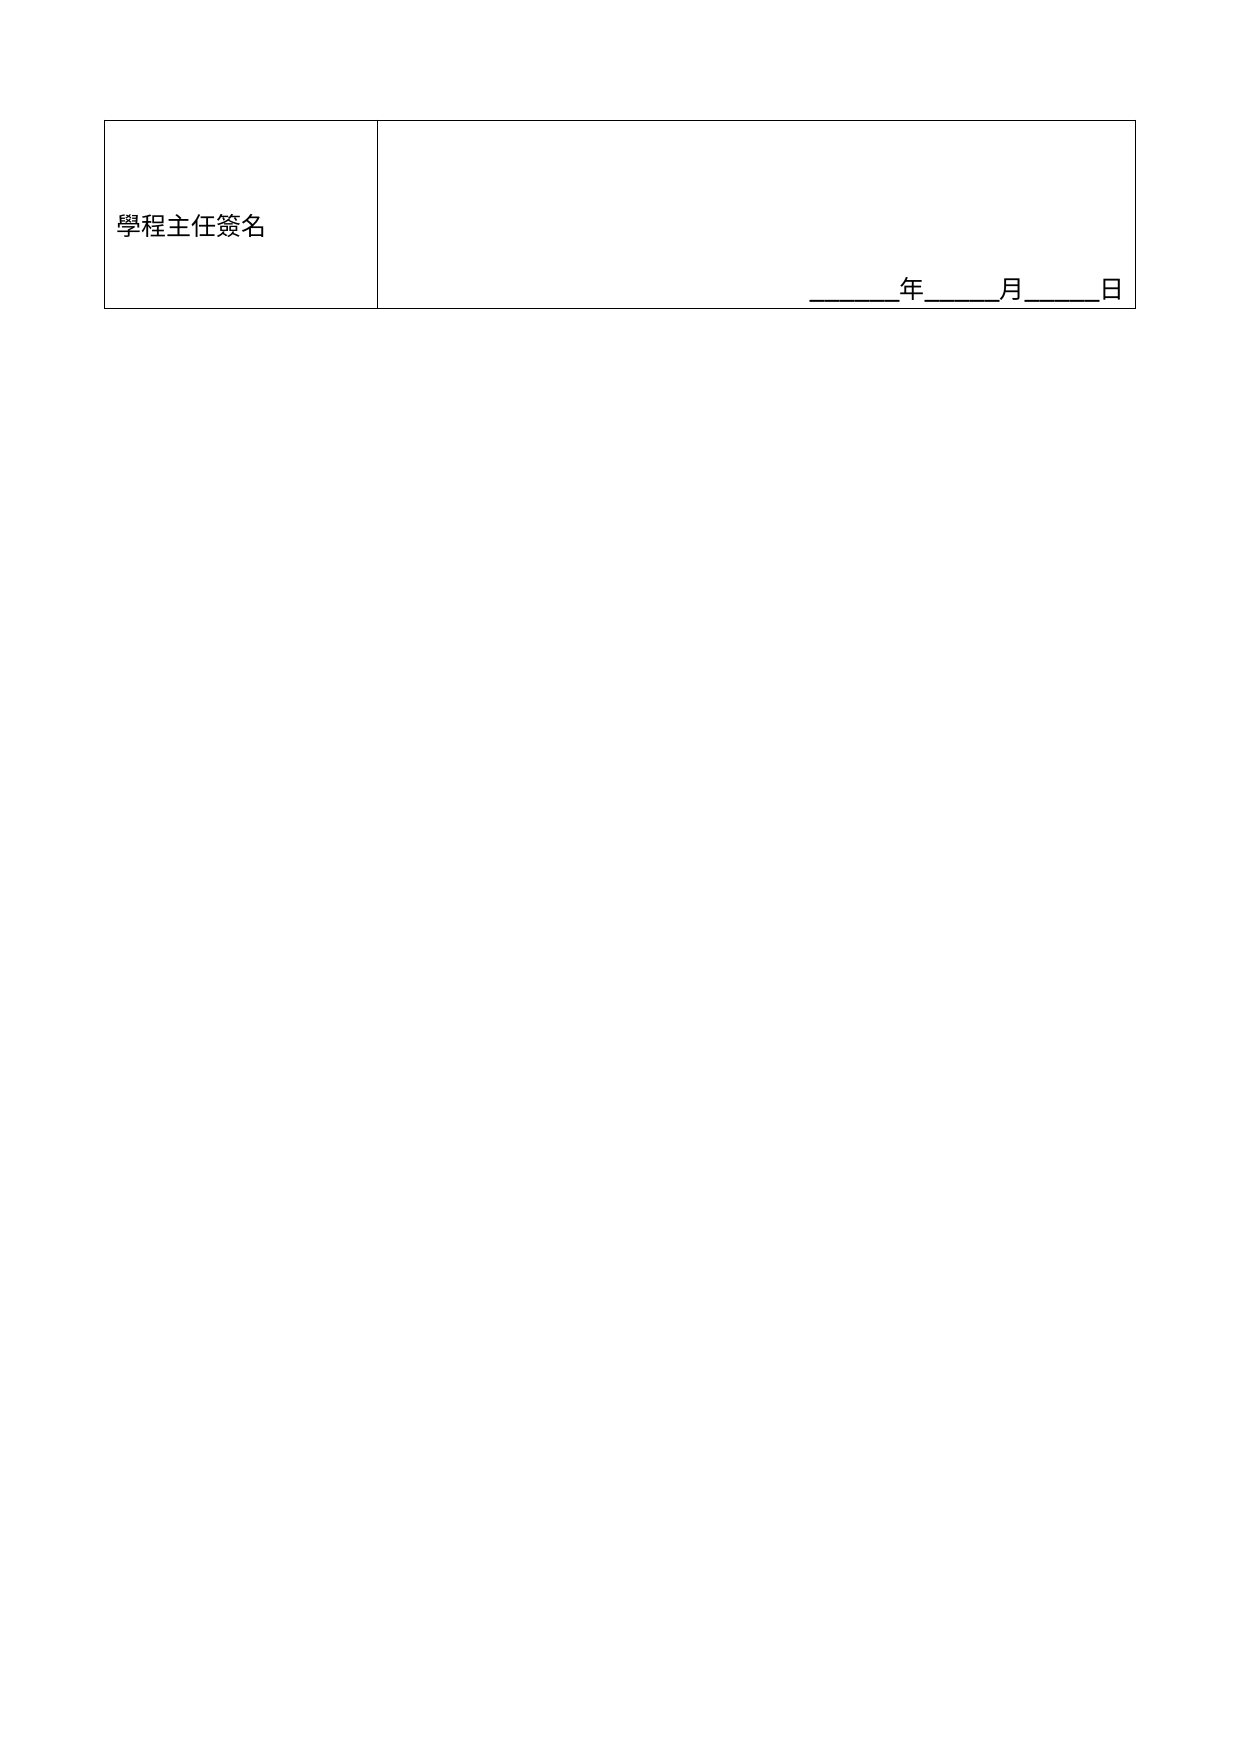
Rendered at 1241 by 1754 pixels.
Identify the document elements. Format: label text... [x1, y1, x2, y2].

table_cell ______年_____月_____日 [378, 121, 1135, 308]
table_cell 學程主任簽名 [105, 121, 377, 308]
